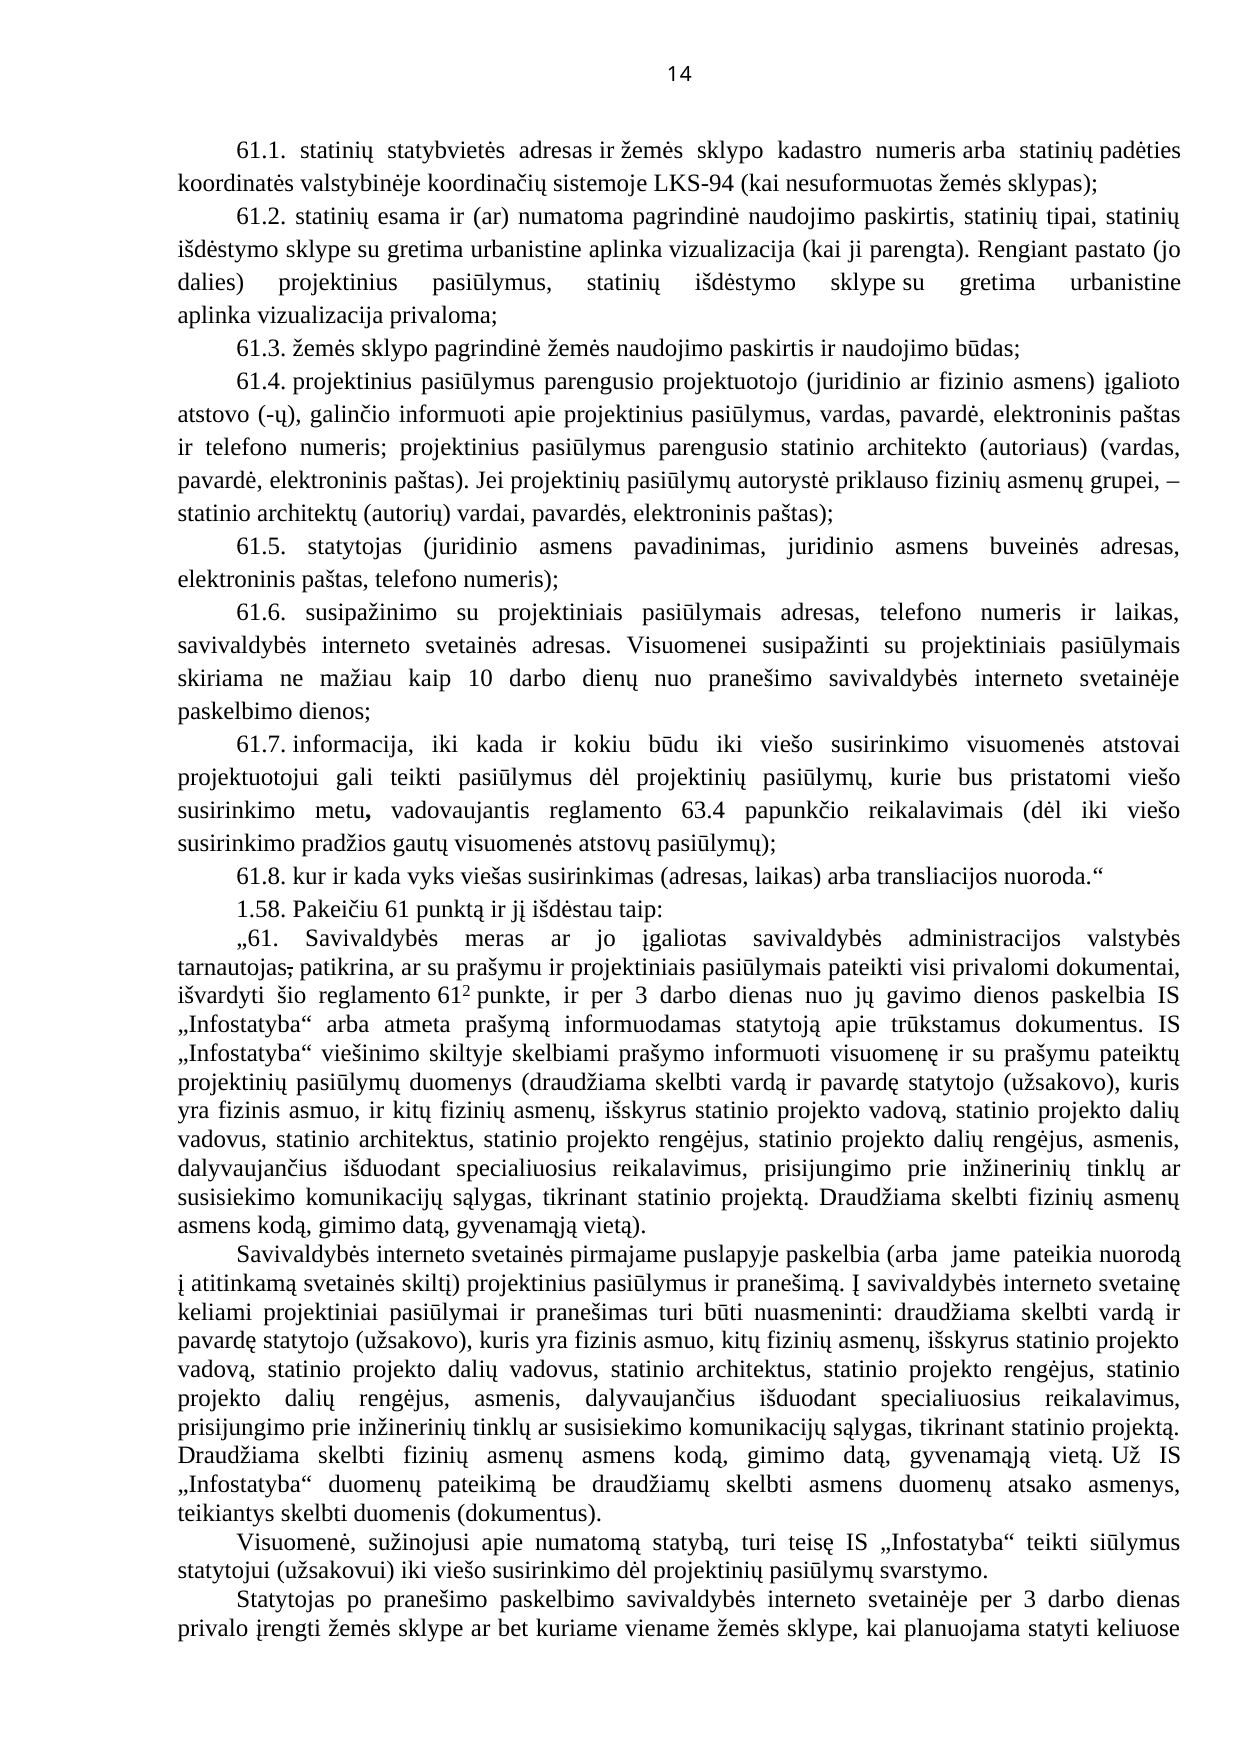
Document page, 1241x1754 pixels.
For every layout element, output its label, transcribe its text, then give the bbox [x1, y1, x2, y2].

text 1.58. Pakeičiu 61 punktą ir jį išdėstau taip: [177, 894, 1181, 923]
text 61.2. statinių esama ir (ar) numatoma pagrindinė naudojimo paskirtis, statinių tipai, statinių išdėstymo sklype su gretima urbanistine aplinka vizualizacija (kai ji parengta). Rengiant pastato (jo dalies) projektinius pasiūlymus, statinių išdėstymo sklype su gretima urbanistine aplinka vizualizacija privaloma; [177, 201, 1181, 329]
text 61.4. projektinius pasiūlymus parengusio projektuotojo (juridinio ar fizinio asmens) įgalioto atstovo (-ų), galinčio informuoti apie projektinius pasiūlymus, vardas, pavardė, elektroninis paštas ir telefono numeris; projektinius pasiūlymus parengusio statinio architekto (autoriaus) (vardas, pavardė, elektroninis paštas). Jei projektinių pasiūlymų autorystė priklauso fizinių asmenų grupei, – statinio architektų (autorių) vardai, pavardės, elektroninis paštas); [177, 366, 1181, 527]
text Visuomenė, sužinojusi apie numatomą statybą, turi teisę IS „Infostatyba“ teikti siūlymus statytojui (užsakovui) iki viešo susirinkimo dėl projektinių pasiūlymų svarstymo. [177, 1527, 1181, 1584]
text Statytojas po pranešimo paskelbimo savivaldybės interneto svetainėje per 3 darbo dienas privalo įrengti žemės sklype ar bet kuriame viename žemės sklype, kai planuojama statyti keliuose [177, 1584, 1181, 1642]
text 61.1. statinių statybvietės adresas ir žemės sklypo kadastro numeris arba statinių padėties koordinatės valstybinėje koordinačių sistemoje LKS-94 (kai nesuformuotas žemės sklypas); [177, 135, 1181, 197]
text 61.6. susipažinimo su projektiniais pasiūlymais adresas, telefono numeris ir laikas, savivaldybės interneto svetainės adresas. Visuomenei susipažinti su projektiniais pasiūlymais skiriama ne mažiau kaip 10 darbo dienų nuo pranešimo savivaldybės interneto svetainėje paskelbimo dienos; [177, 597, 1181, 725]
text 61.8. kur ir kada vyks viešas susirinkimas (adresas, laikas) arba transliacijos nuoroda.“ [177, 861, 1181, 890]
text 61.7. informacija, iki kada ir kokiu būdu iki viešo susirinkimo visuomenės atstovai projektuotojui gali teikti pasiūlymus dėl projektinių pasiūlymų, kurie bus pristatomi viešo susirinkimo metu, vadovaujantis reglamento 63.4 papunkčio reikalavimais (dėl iki viešo susirinkimo pradžios gautų visuomenės atstovų pasiūlymų); [177, 729, 1181, 857]
text 61.5. statytojas (juridinio asmens pavadinimas, juridinio asmens buveinės adresas, elektroninis paštas, telefono numeris); [177, 531, 1181, 593]
text „61. Savivaldybės meras ar jo įgaliotas savivaldybės administracijos valstybės tarnautojas, patikrina, ar su prašymu ir projektiniais pasiūlymais pateikti visi privalomi dokumentai, išvardyti šio reglamento 612 punkte, ir per 3 darbo dienas nuo jų gavimo dienos paskelbia IS „Infostatyba“ arba atmeta prašymą informuodamas statytoją apie trūkstamus dokumentus. IS „Infostatyba“ viešinimo skiltyje skelbiami prašymo informuoti visuomenę ir su prašymu pateiktų projektinių pasiūlymų duomenys (draudžiama skelbti vardą ir pavardę statytojo (užsakovo), kuris yra fizinis asmuo, ir kitų fizinių asmenų, išskyrus statinio projekto vadovą, statinio projekto dalių vadovus, statinio architektus, statinio projekto rengėjus, statinio projekto dalių rengėjus, asmenis, dalyvaujančius išduodant specialiuosius reikalavimus, prisijungimo prie inžinerinių tinklų ar susisiekimo komunikacijų sąlygas, tikrinant statinio projektą. Draudžiama skelbti fizinių asmenų asmens kodą, gimimo datą, gyvenamąją vietą). [177, 923, 1181, 1239]
text Savivaldybės interneto svetainės pirmajame puslapyje paskelbia (arba jame pateikia nuorodą į atitinkamą svetainės skiltį) projektinius pasiūlymus ir pranešimą. Į savivaldybės interneto svetainę keliami projektiniai pasiūlymai ir pranešimas turi būti nuasmeninti: draudžiama skelbti vardą ir pavardę statytojo (užsakovo), kuris yra fizinis asmuo, kitų fizinių asmenų, išskyrus statinio projekto vadovą, statinio projekto dalių vadovus, statinio architektus, statinio projekto rengėjus, statinio projekto dalių rengėjus, asmenis, dalyvaujančius išduodant specialiuosius reikalavimus, prisijungimo prie inžinerinių tinklų ar susisiekimo komunikacijų sąlygas, tikrinant statinio projektą. Draudžiama skelbti fizinių asmenų asmens kodą, gimimo datą, gyvenamąją vietą. Už IS „Infostatyba“ duomenų pateikimą be draudžiamų skelbti asmens duomenų atsako asmenys, teikiantys skelbti duomenis (dokumentus). [177, 1239, 1181, 1527]
text 61.3. žemės sklypo pagrindinė žemės naudojimo paskirtis ir naudojimo būdas; [177, 333, 1181, 362]
